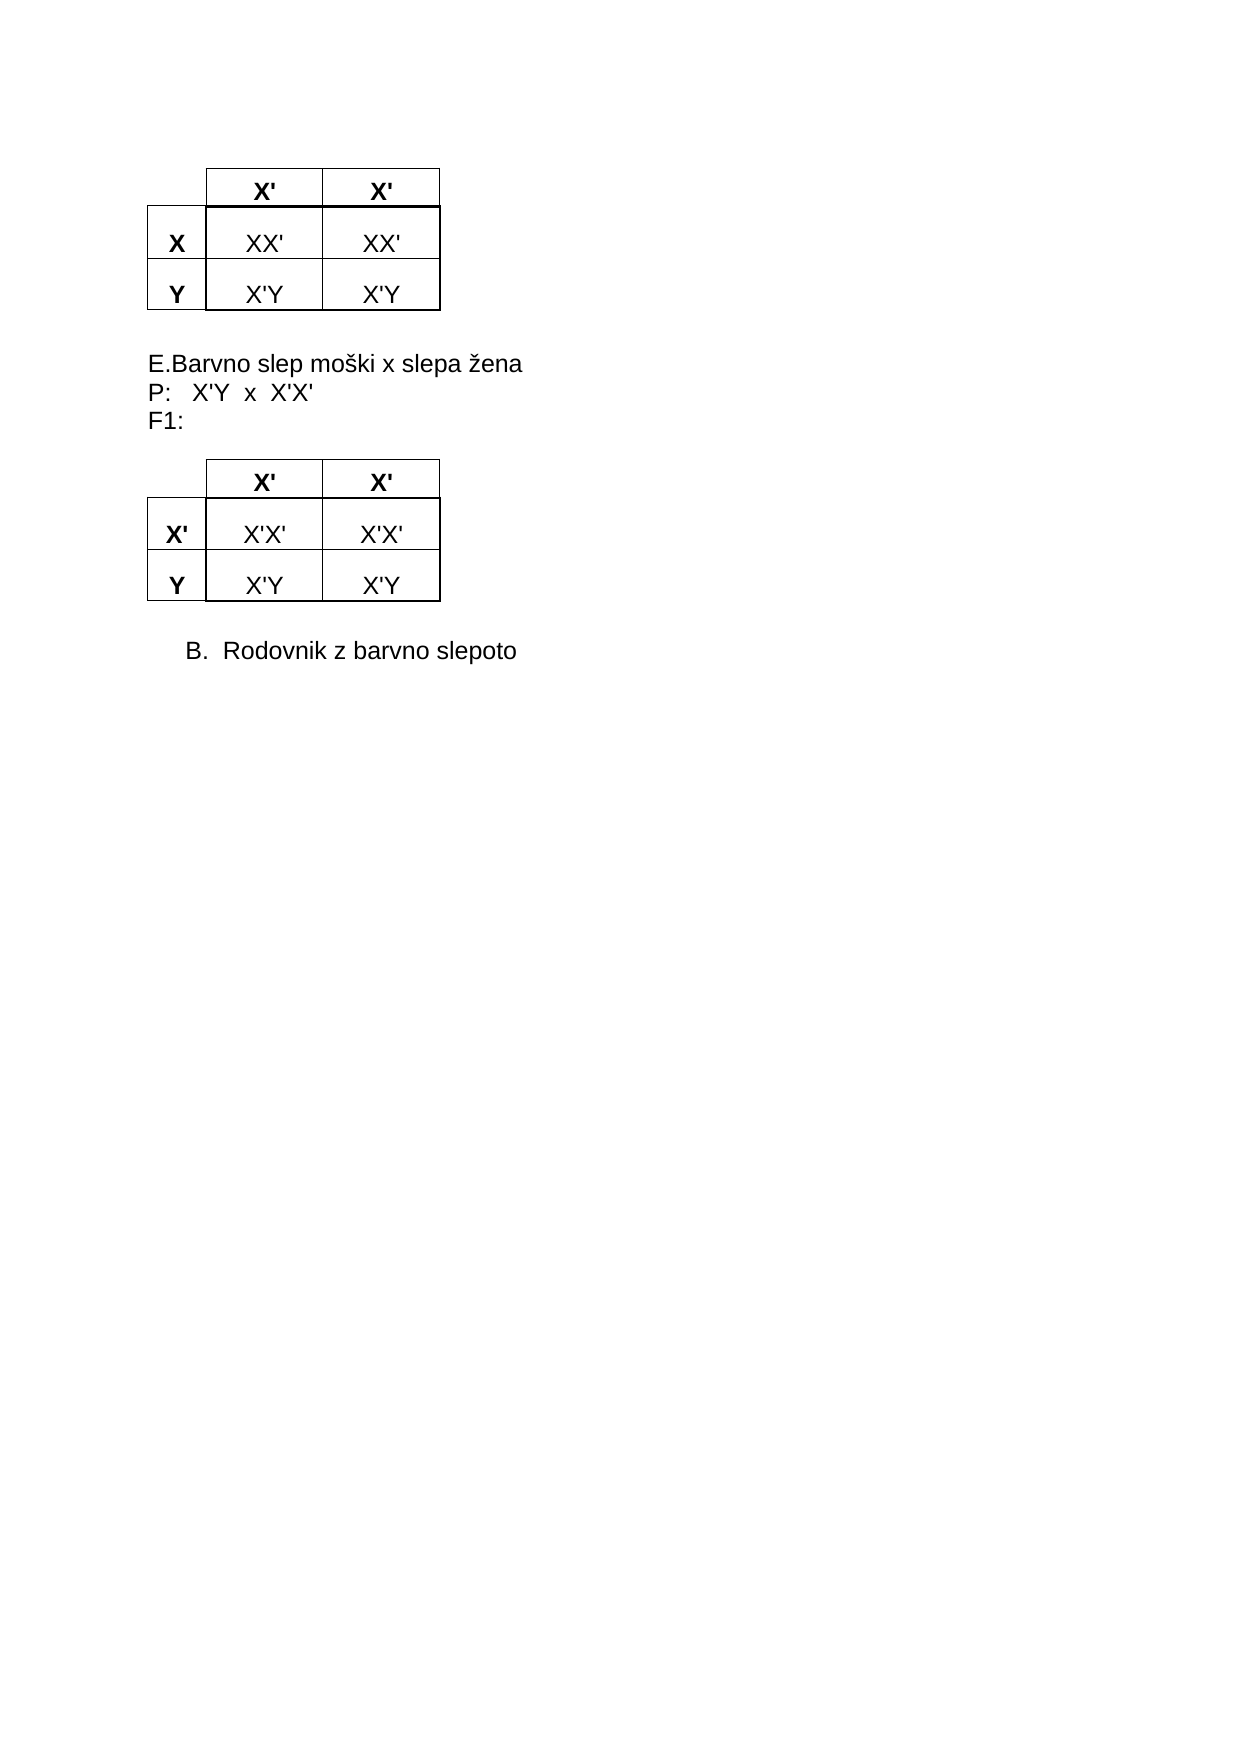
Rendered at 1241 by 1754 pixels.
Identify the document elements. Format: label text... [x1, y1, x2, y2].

table_cell X'X' [207, 499, 322, 549]
table_header [148, 459, 206, 497]
table_cell XX' [207, 208, 322, 257]
table_cell X'Y [207, 259, 322, 308]
table_cell Y [148, 550, 205, 600]
table_header X' [323, 460, 439, 497]
table_cell X'Y [323, 259, 439, 308]
list Rodovnik z barvno slepoto [185, 636, 1093, 665]
table_cell X' [148, 498, 205, 549]
table_cell X'X' [323, 499, 439, 549]
table_header X' [323, 169, 439, 205]
table_header X' [207, 169, 322, 205]
table_cell XX' [323, 208, 439, 257]
table_cell X'Y [207, 550, 322, 600]
text F1: [148, 406, 1093, 435]
text E.Barvno slep moški x slepa žena [148, 349, 1093, 378]
text P: X'Y x X'X' [148, 378, 1093, 406]
table_header X' [207, 460, 322, 497]
table_cell X [148, 206, 205, 257]
table_cell X'Y [323, 550, 439, 600]
table_header [148, 168, 206, 205]
table_cell Y [148, 259, 205, 308]
